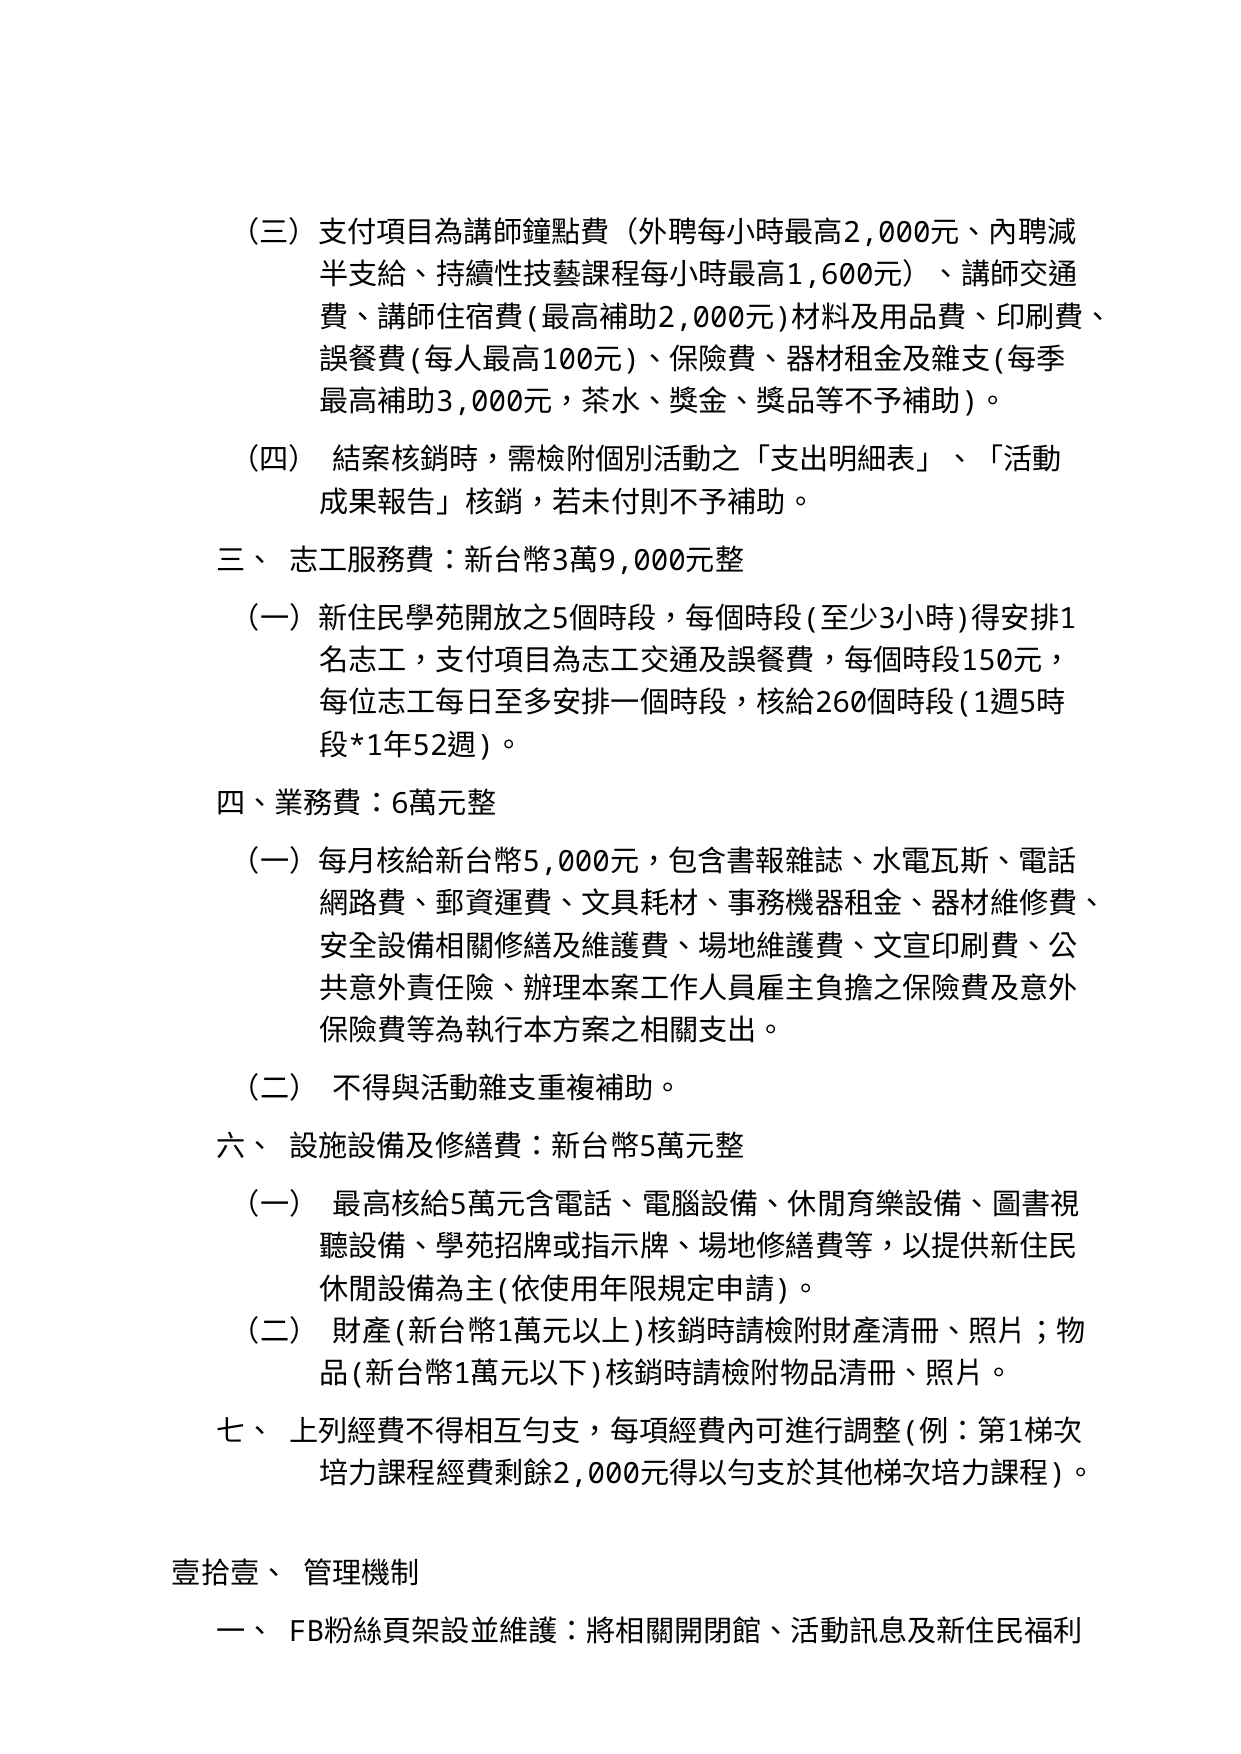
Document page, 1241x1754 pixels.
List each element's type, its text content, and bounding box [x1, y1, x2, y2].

text 三、 志工服務費：新台幣3萬9,000元整 [216, 536, 1087, 578]
text 七、 上列經費不得相互勻支，每項經費內可進行調整(例：第1梯次培力課程經費剩餘2,000元得以勻支於其他梯次培力課程)。 [216, 1408, 1087, 1535]
text （四） 結案核銷時，需檢附個別活動之「支出明細表」、「活動成果報告」核銷，若未付則不予補助。 [230, 436, 1087, 521]
text 四、業務費：6萬元整 [216, 779, 1087, 822]
text 六、 設施設備及修繕費：新台幣5萬元整 [216, 1122, 1087, 1165]
text （一） 最高核給5萬元含電話、電腦設備、休閒育樂設備、圖書視聽設備、學苑招牌或指示牌、場地修繕費等，以提供新住民休閒設備為主(依使用年限規定申請)。 [231, 1181, 1087, 1308]
text 一、 FB粉絲頁架設並維護：將相關開閉館、活動訊息及新住民福利 [216, 1608, 1087, 1650]
text （一）每月核給新台幣5,000元，包含書報雜誌、水電瓦斯、電話網路費、郵資運費、文具耗材、事務機器租金、器材維修費、安全設備相關修繕及維護費、場地維護費、文宣印刷費、公共意外責任險、辦理本案工作人員雇主負擔之保險費及意外保險費等為執行本方案之相關支出。 [231, 837, 1087, 1049]
text （一）新住民學苑開放之5個時段，每個時段(至少3小時)得安排1名志工，支付項目為志工交通及誤餐費，每個時段150元，每位志工每日至多安排一個時段，核給260個時段(1週5時段*1年52週)。 [231, 594, 1087, 764]
text （二） 財產(新台幣1萬元以上)核銷時請檢附財產清冊、照片；物品(新台幣1萬元以下)核銷時請檢附物品清冊、照片。 [231, 1308, 1087, 1392]
text （三）支付項目為講師鐘點費（外聘每小時最高2,000元、內聘減半支給、持續性技藝課程每小時最高1,600元）、講師交通費、講師住宿費(最高補助2,000元)材料及用品費、印刷費、誤餐費(每人最高100元)、保險費、器材租金及雜支(每季最高補助3,000元，茶水、獎金、獎品等不予補助)。 [230, 208, 1087, 420]
text 壹拾壹、 管理機制 [172, 1550, 1087, 1592]
text （二） 不得與活動雜支重複補助。 [231, 1064, 1087, 1107]
